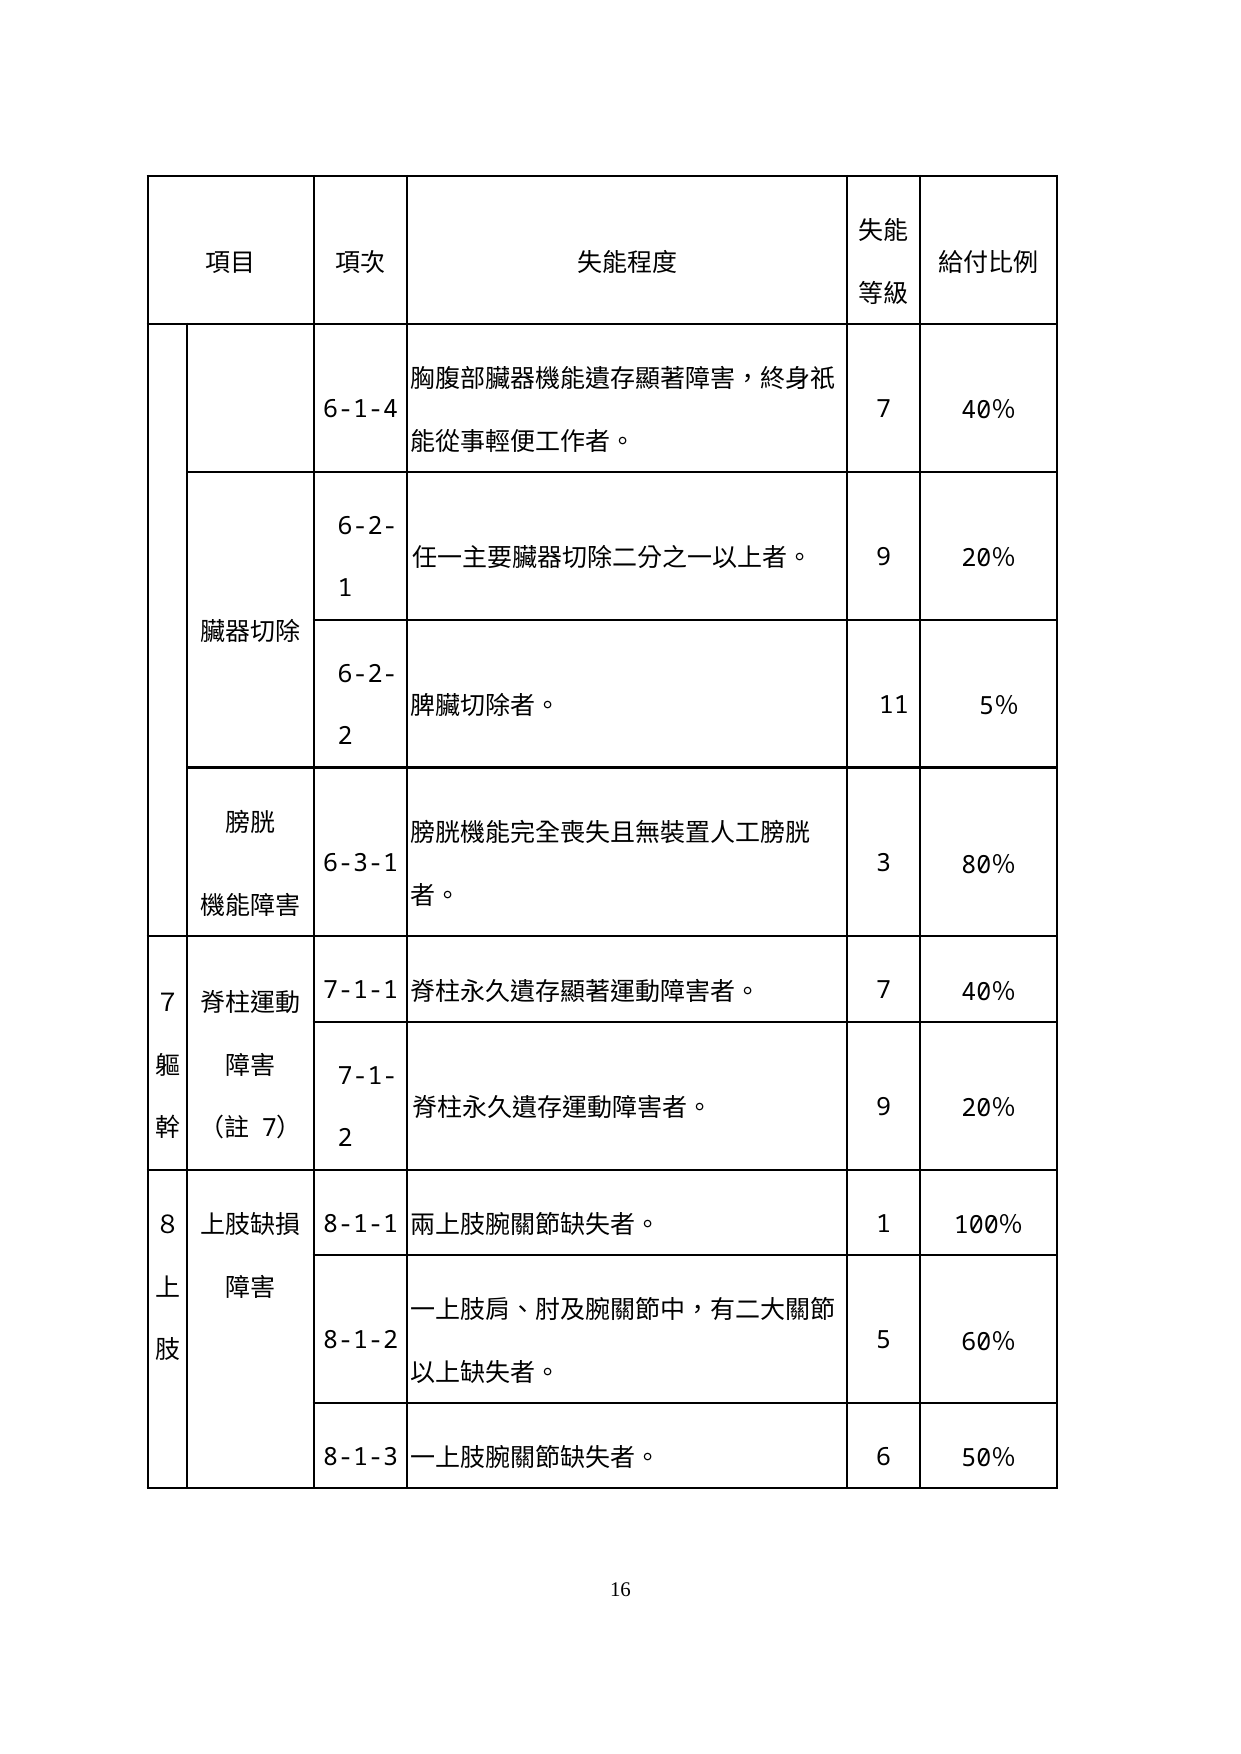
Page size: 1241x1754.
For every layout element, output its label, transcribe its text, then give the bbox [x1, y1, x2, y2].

table_header 失能程度 [408, 177, 846, 323]
table_cell 50％ [921, 1404, 1056, 1487]
table_cell [149, 325, 186, 935]
table_cell 膀胱 機能障害 [188, 769, 313, 935]
table_cell 6-1-4 [315, 325, 406, 471]
table_cell [188, 325, 313, 471]
table_cell 6-3-1 [315, 769, 406, 935]
table_cell 6-2-2 [315, 621, 406, 766]
table_cell 9 [848, 473, 919, 618]
table_cell 兩上肢腕關節缺失者。 [408, 1171, 846, 1254]
table_cell ８上肢 [149, 1171, 186, 1487]
table_cell 100％ [921, 1171, 1056, 1254]
table_cell 膀胱機能完全喪失且無裝置人工膀胱者。 [408, 769, 846, 935]
table_cell 40％ [921, 325, 1056, 471]
table_cell ７軀幹 [149, 937, 186, 1168]
table_cell 60％ [921, 1256, 1056, 1402]
table_cell 一上肢肩、肘及腕關節中，有二大關節以上缺失者。 [408, 1256, 846, 1402]
table_cell 7 [848, 325, 919, 471]
table_cell 8-1-1 [315, 1171, 406, 1254]
table_cell 上肢缺損障害 [188, 1171, 313, 1487]
table_cell 6 [848, 1404, 919, 1487]
table_header 給付比例 [921, 177, 1056, 323]
table_cell 脾臟切除者。 [408, 621, 846, 766]
table_cell 20％ [921, 473, 1056, 618]
table_header 項目 [149, 177, 313, 323]
table_cell 1 [848, 1171, 919, 1254]
table_cell 40％ [921, 937, 1056, 1021]
table_cell 11 [848, 621, 919, 766]
table_cell 9 [848, 1023, 919, 1168]
table_cell 胸腹部臟器機能遺存顯著障害，終身祇能從事輕便工作者。 [408, 325, 846, 471]
table_header 失能等級 [848, 177, 919, 323]
table_cell 5 [848, 1256, 919, 1402]
table_cell 脊柱運動障害 （註 7） [188, 937, 313, 1168]
table_cell 脊柱永久遺存顯著運動障害者。 [408, 937, 846, 1021]
table_cell 7-1-2 [315, 1023, 406, 1168]
table_cell 5％ [921, 621, 1056, 766]
table_cell 7-1-1 [315, 937, 406, 1021]
table_cell 臟器切除 [188, 473, 313, 766]
table_cell 8-1-3 [315, 1404, 406, 1487]
table_cell 20％ [921, 1023, 1056, 1168]
table_cell 80％ [921, 769, 1056, 935]
table_cell 7 [848, 937, 919, 1021]
table_cell 一上肢腕關節缺失者。 [408, 1404, 846, 1487]
table_cell 脊柱永久遺存運動障害者。 [408, 1023, 846, 1168]
table_cell 8-1-2 [315, 1256, 406, 1402]
table_header 項次 [315, 177, 406, 323]
table_cell 3 [848, 769, 919, 935]
table_cell 6-2-1 [315, 473, 406, 618]
table_cell 任一主要臟器切除二分之一以上者。 [408, 473, 846, 618]
